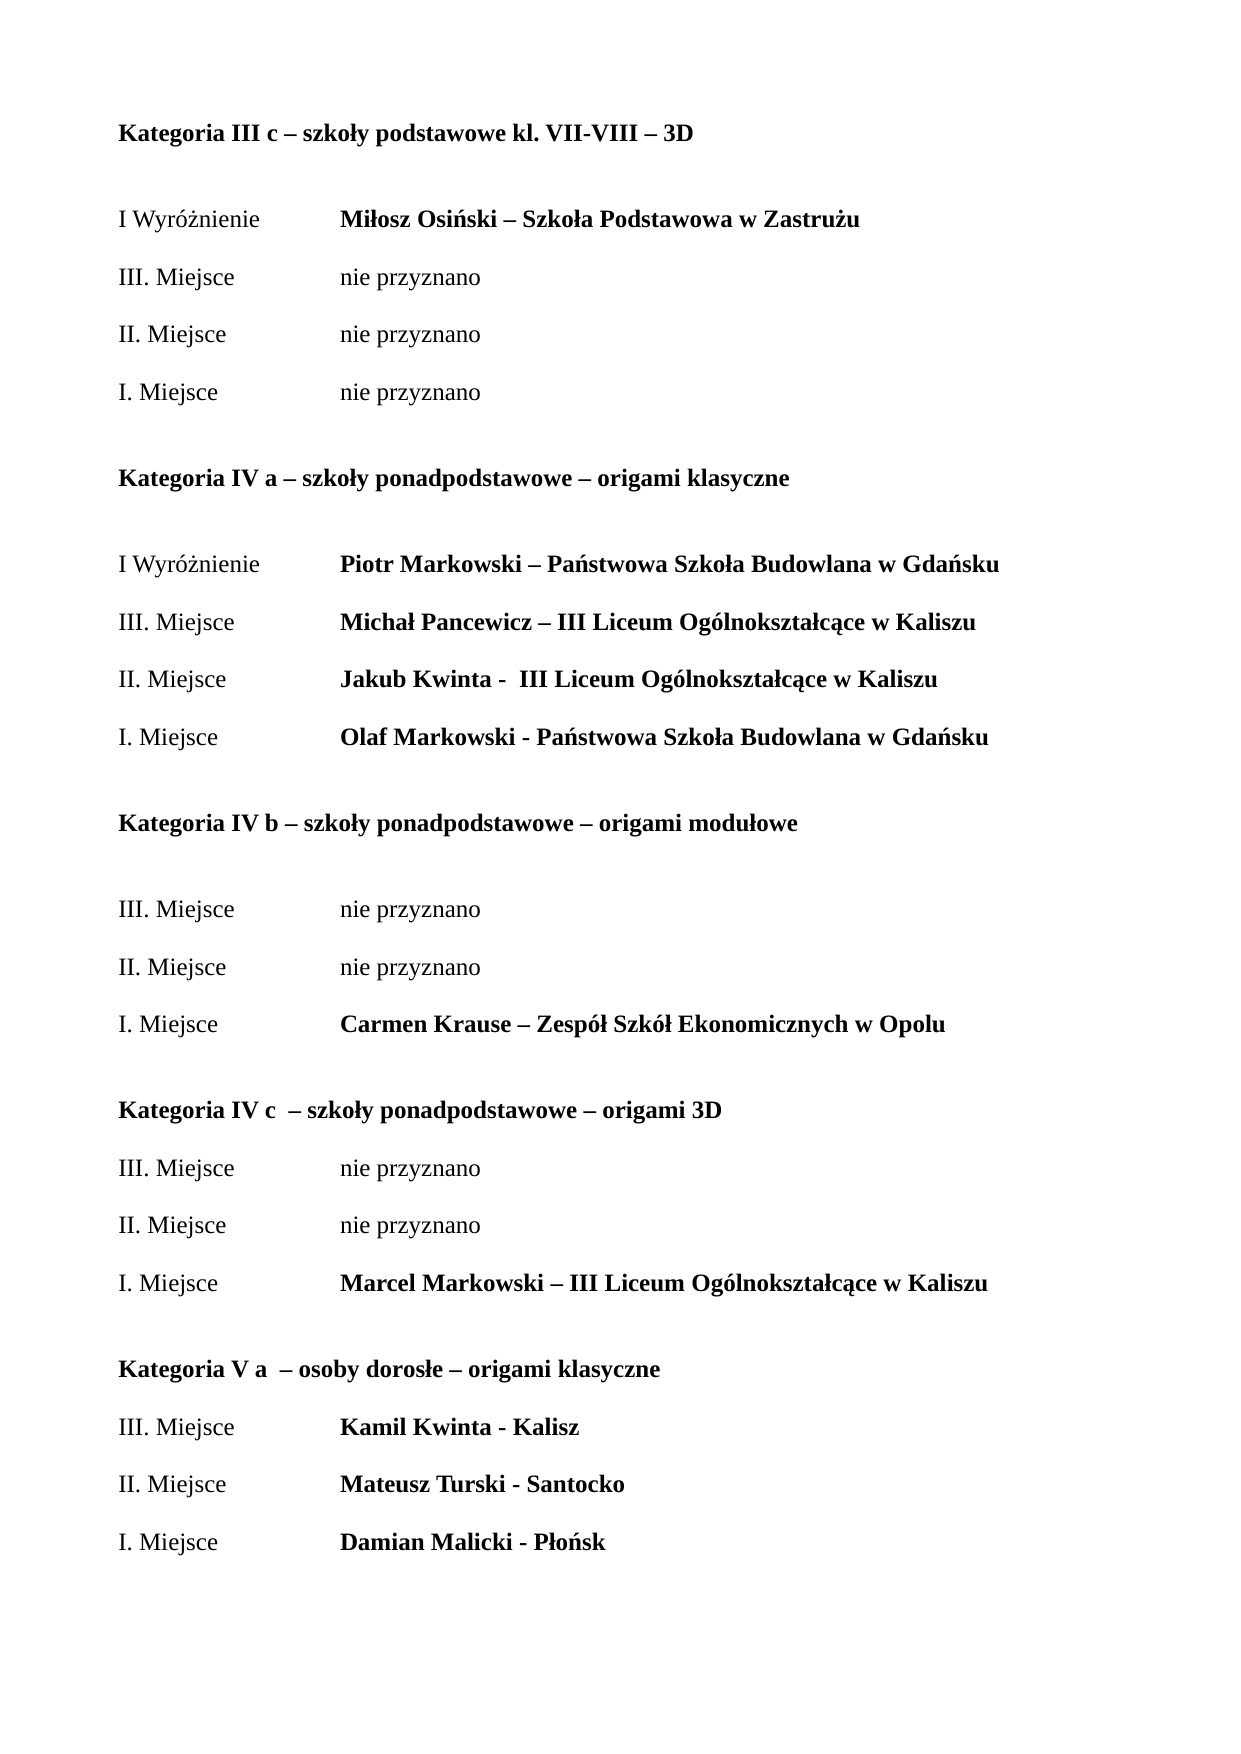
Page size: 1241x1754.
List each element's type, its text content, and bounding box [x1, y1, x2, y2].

text III. Miejsce nie przyznano [118, 262, 1122, 291]
text I Wyróżnienie Piotr Markowski – Państwowa Szkoła Budowlana w Gdańsku [118, 549, 1122, 578]
text Kategoria V a – osoby dorosłe – origami klasyczne [118, 1354, 1122, 1383]
text Kategoria IV a – szkoły ponadpodstawowe – origami klasyczne [118, 463, 1122, 492]
text II. Miejsce nie przyznano [118, 952, 1122, 981]
text I. Miejsce Carmen Krause – Zespół Szkół Ekonomicznych w Opolu [118, 1009, 1122, 1038]
text Kategoria III c – szkoły podstawowe kl. VII-VIII – 3D [118, 118, 1122, 147]
text II. Miejsce Mateusz Turski - Santocko [118, 1469, 1122, 1498]
text I. Miejsce Damian Malicki - Płońsk [118, 1527, 1122, 1556]
text II. Miejsce Jakub Kwinta - III Liceum Ogólnokształcące w Kaliszu [118, 664, 1122, 693]
text I. Miejsce Olaf Markowski - Państwowa Szkoła Budowlana w Gdańsku [118, 722, 1122, 751]
text I Wyróżnienie Miłosz Osiński – Szkoła Podstawowa w Zastrużu [118, 204, 1122, 233]
text III. Miejsce Kamil Kwinta - Kalisz [118, 1412, 1122, 1441]
text I. Miejsce nie przyznano [118, 377, 1122, 406]
text III. Miejsce Michał Pancewicz – III Liceum Ogólnokształcące w Kaliszu [118, 607, 1122, 636]
text III. Miejsce nie przyznano [118, 894, 1122, 923]
text III. Miejsce nie przyznano [118, 1153, 1122, 1182]
text I. Miejsce Marcel Markowski – III Liceum Ogólnokształcące w Kaliszu [118, 1268, 1122, 1297]
text II. Miejsce nie przyznano [118, 1211, 1122, 1239]
text Kategoria IV c – szkoły ponadpodstawowe – origami 3D [118, 1096, 1122, 1124]
text II. Miejsce nie przyznano [118, 319, 1122, 348]
text Kategoria IV b – szkoły ponadpodstawowe – origami modułowe [118, 808, 1122, 837]
